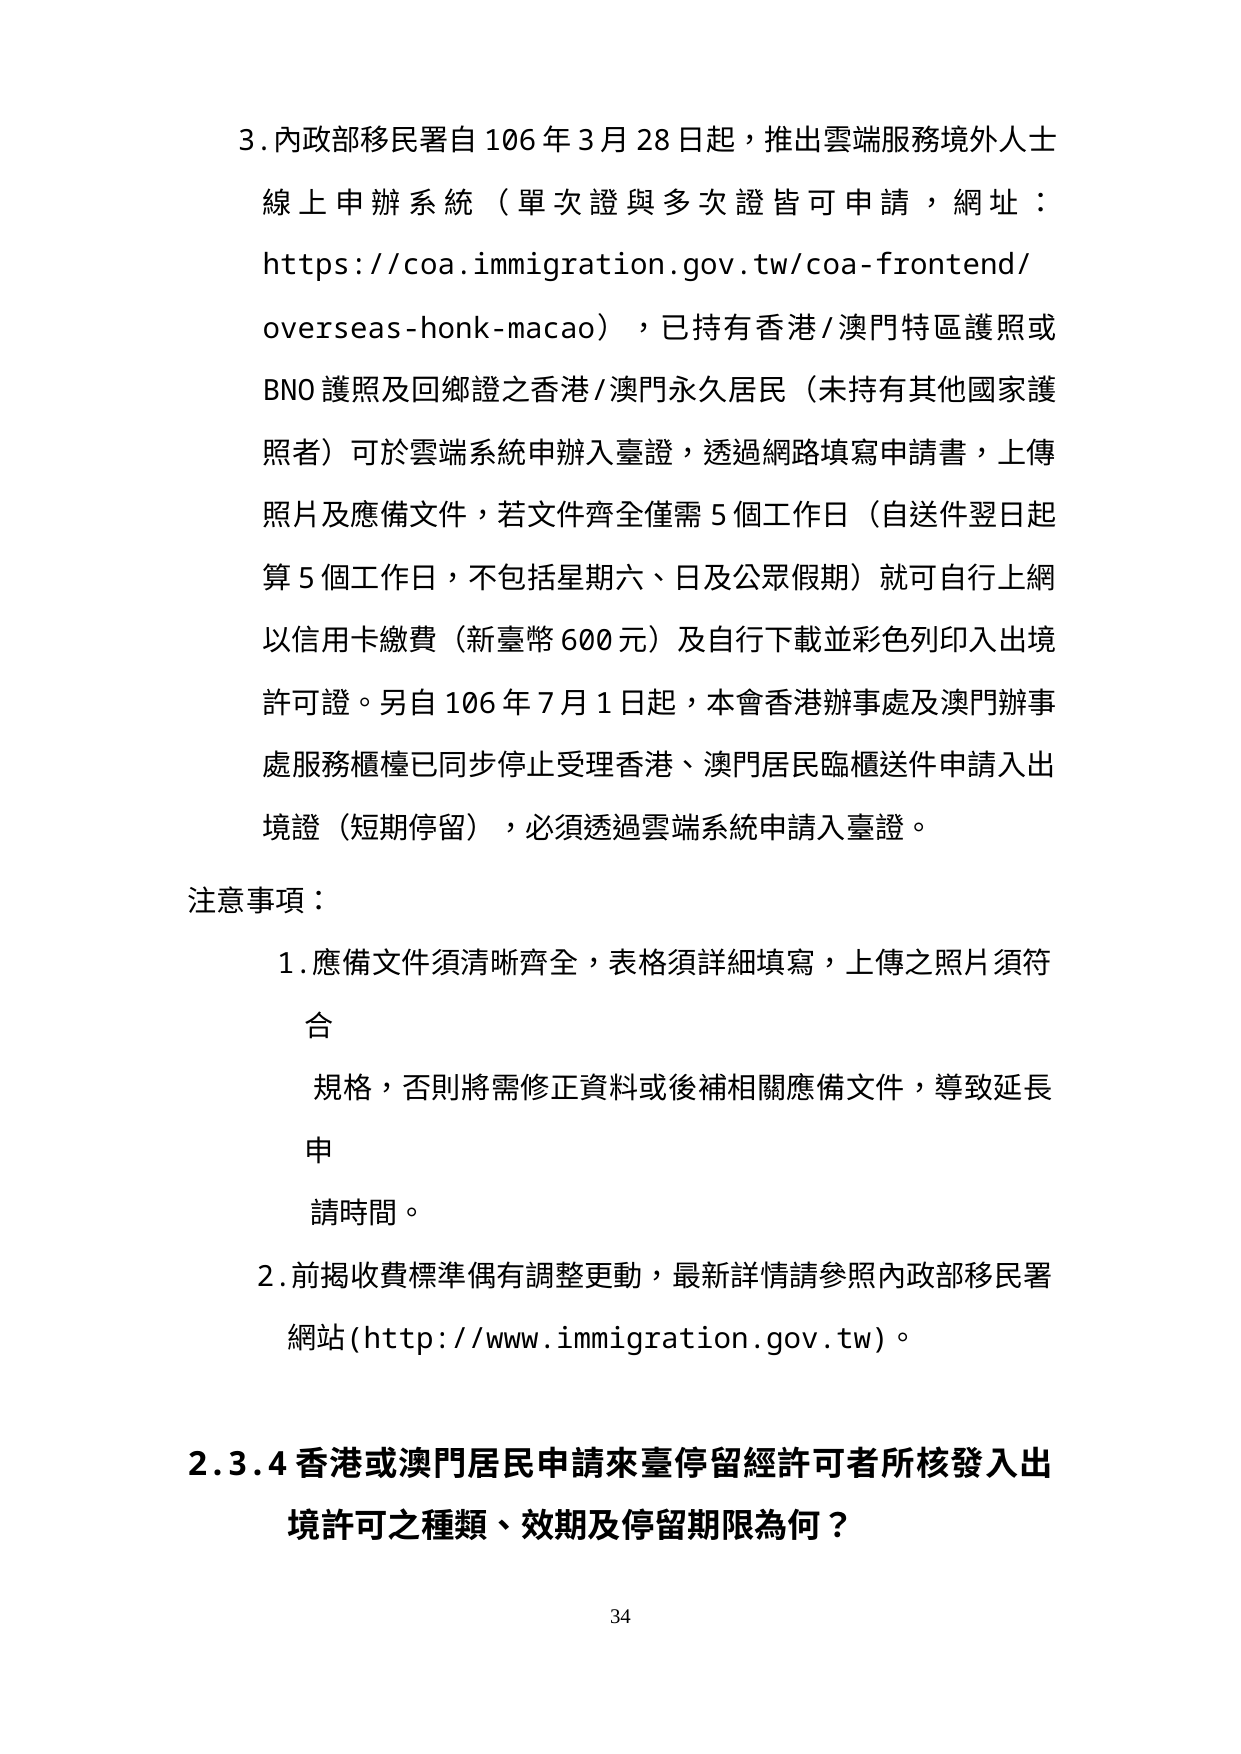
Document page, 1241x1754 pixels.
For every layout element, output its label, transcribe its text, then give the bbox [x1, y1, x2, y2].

text 規格，否則將需修正資料或後補相關應備文件，導致延長申 [187, 1044, 1053, 1169]
text 請時間。 [187, 1169, 1053, 1232]
text 1.應備文件須清晰齊全，表格須詳細填寫，上傳之照片須符合 [187, 919, 1053, 1044]
text 2.3.4香港或澳門居民申請來臺停留經許可者所核發入出境許可之種類、效期及停留期限為何？ [187, 1419, 1053, 1544]
text 注意事項： [187, 857, 1053, 919]
text 3.內政部移民署自106年3月28日起，推出雲端服務境外人士線上申辦系統（單次證與多次證皆可申請，網址：https://coa.immigration.gov.tw/coa-frontend/overseas-honk-macao），已持有香港/澳門特區護照或BNO護照及回鄉證之香港/澳門永久居民（未持有其他國家護照者）可於雲端系統申辦入臺證，透過網路填寫申請書，上傳照片及應備文件，若文件齊全僅需5個工作日（自送件翌日起算5個工作日，不包括星期六、日及公眾假期）就可自行上網以信用卡繳費（新臺幣600元）及自行下載並彩色列印入出境許可證。另自106年7月1日起，本會香港辦事處及澳門辦事處服務櫃檯已同步停止受理香港、澳門居民臨櫃送件申請入出境證（短期停留），必須透過雲端系統申請入臺證。 [238, 96, 1057, 846]
text 2.前揭收費標準偶有調整更動，最新詳情請參照內政部移民署網站(http://www.immigration.gov.tw)。 [250, 1232, 1053, 1357]
